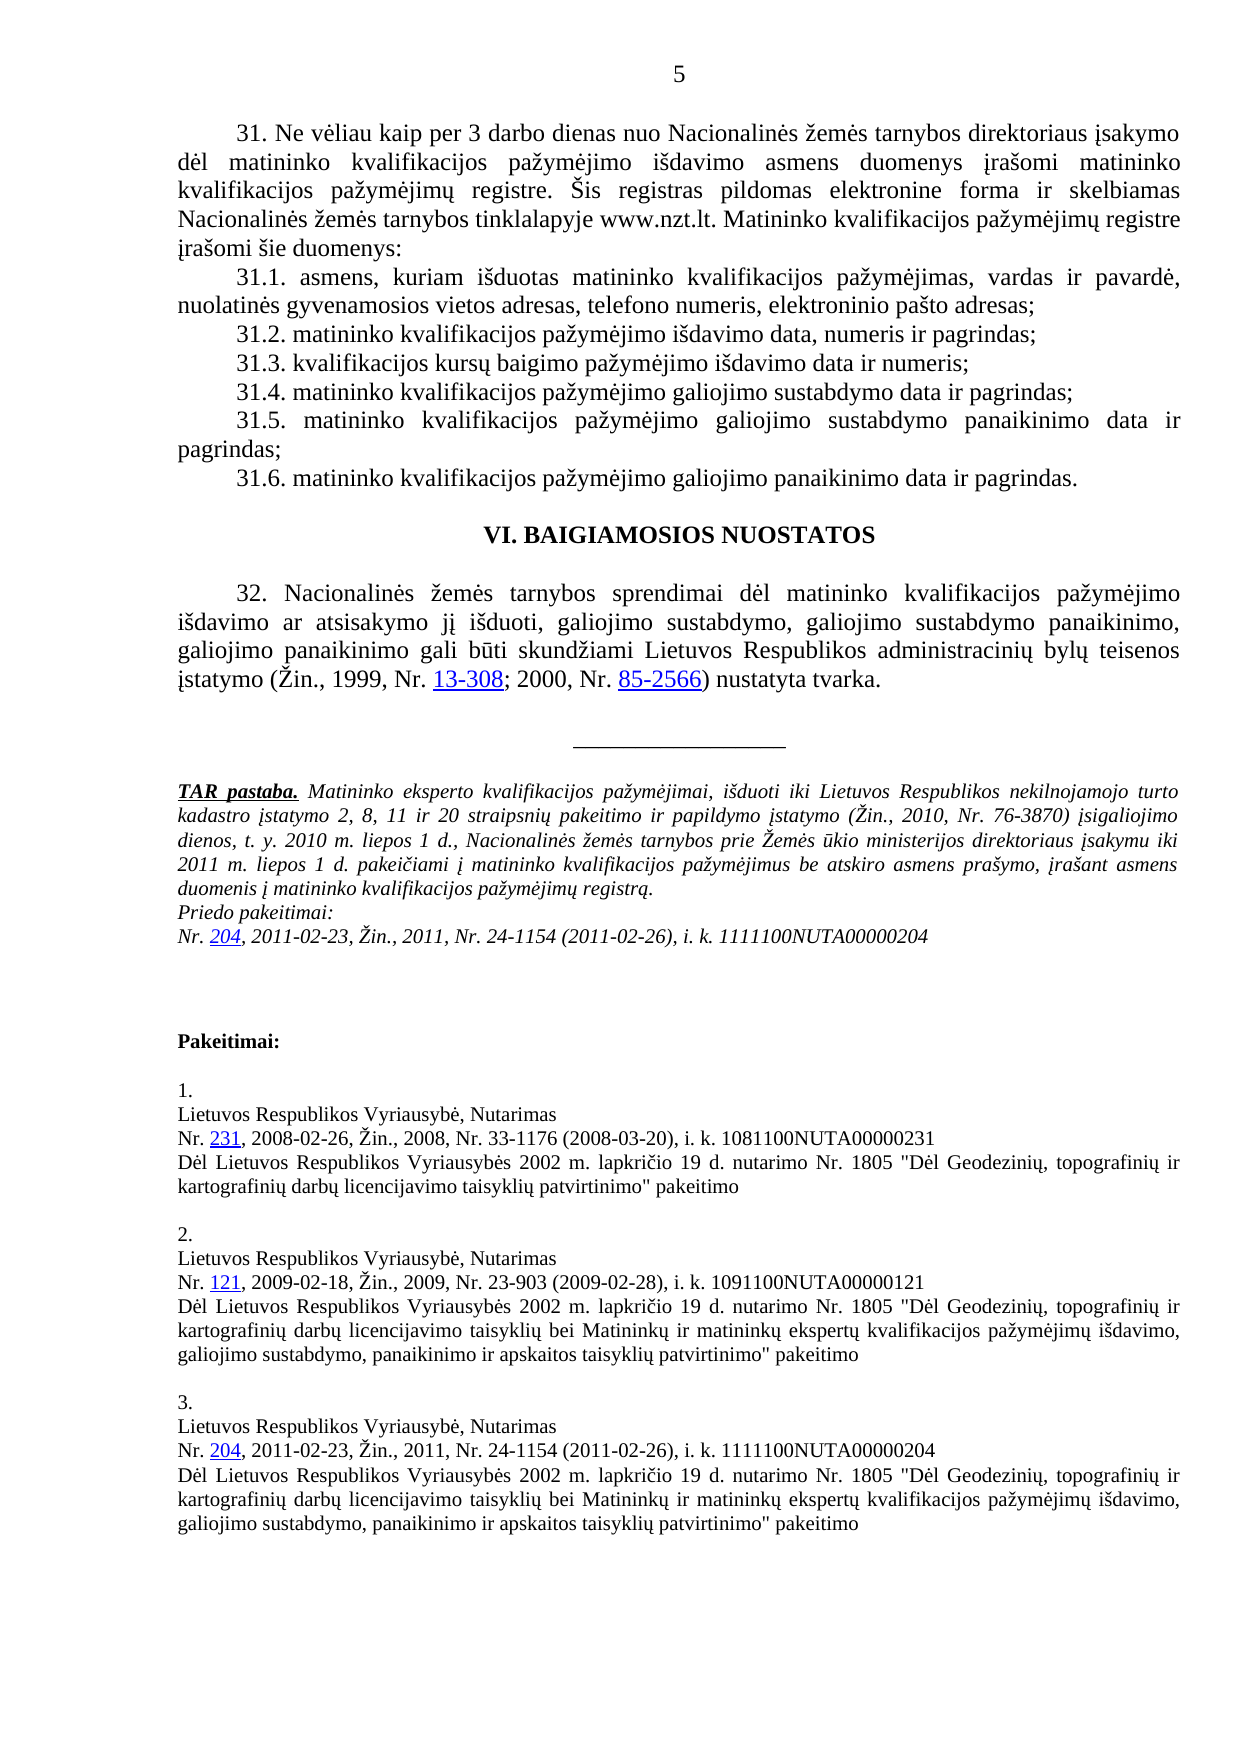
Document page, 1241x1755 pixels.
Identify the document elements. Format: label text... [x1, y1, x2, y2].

text 31.3. kvalifikacijos kursų baigimo pažymėjimo išdavimo data ir numeris; [177, 348, 1181, 377]
text 31.1. asmens, kuriam išduotas matininko kvalifikacijos pažymėjimas, vardas ir pavardė, nuolatinės gyvenamosios vietos adresas, telefono numeris, elektroninio pašto adresas; [177, 262, 1181, 319]
text 31. Ne vėliau kaip per 3 darbo dienas nuo Nacionalinės žemės tarnybos direktoriaus įsakymo dėl matininko kvalifikacijos pažymėjimo išdavimo asmens duomenys įrašomi matininko kvalifikacijos pažymėjimų registre. Šis registras pildomas elektronine forma ir skelbiamas Nacionalinės žemės tarnybos tinklalapyje www.nzt.lt. Matininko kvalifikacijos pažymėjimų registre įrašomi šie duomenys: [177, 118, 1181, 262]
text 2. [177, 1222, 1181, 1246]
text _________________ [177, 722, 1181, 751]
text 1. [177, 1077, 1181, 1102]
text Dėl Lietuvos Respublikos Vyriausybės 2002 m. lapkričio 19 d. nutarimo Nr. 1805 "Dėl Geodezinių, topografinių ir kartografinių darbų licencijavimo taisyklių bei Matininkų ir matininkų ekspertų kvalifikacijos pažymėjimų išdavimo, galiojimo sustabdymo, panaikinimo ir apskaitos taisyklių patvirtinimo" pakeitimo [177, 1462, 1181, 1535]
text Nr. 121, 2009-02-18, Žin., 2009, Nr. 23-903 (2009-02-28), i. k. 1091100NUTA00000121 [177, 1270, 1181, 1294]
text VI. BAIGIAMOSIOS NUOSTATOS [177, 521, 1181, 549]
text Nr. 204, 2011-02-23, Žin., 2011, Nr. 24-1154 (2011-02-26), i. k. 1111100NUTA00000204 [177, 1438, 1181, 1462]
text 31.5. matininko kvalifikacijos pažymėjimo galiojimo sustabdymo panaikinimo data ir pagrindas; [177, 406, 1181, 463]
text Nr. 204, 2011-02-23, Žin., 2011, Nr. 24-1154 (2011-02-26), i. k. 1111100NUTA00000204 [177, 924, 1181, 948]
text TAR pastaba. Matininko eksperto kvalifikacijos pažymėjimai, išduoti iki Lietuvos Respublikos nekilnojamojo turto kadastro įstatymo 2, 8, 11 ir 20 straipsnių pakeitimo ir papildymo įstatymo (Žin., 2010, Nr. 76-3870) įsigaliojimo dienos, t. y. 2010 m. liepos 1 d., Nacionalinės žemės tarnybos prie Žemės ūkio ministerijos direktoriaus įsakymu iki 2011 m. liepos 1 d. pakeičiami į matininko kvalifikacijos pažymėjimus be atskiro asmens prašymo, įrašant asmens duomenis į matininko kvalifikacijos pažymėjimų registrą. [177, 779, 1181, 900]
text Lietuvos Respublikos Vyriausybė, Nutarimas [177, 1246, 1181, 1270]
text Pakeitimai: [177, 1029, 1181, 1053]
text Lietuvos Respublikos Vyriausybė, Nutarimas [177, 1414, 1181, 1438]
text Priedo pakeitimai: [177, 900, 1181, 924]
text Dėl Lietuvos Respublikos Vyriausybės 2002 m. lapkričio 19 d. nutarimo Nr. 1805 "Dėl Geodezinių, topografinių ir kartografinių darbų licencijavimo taisyklių patvirtinimo" pakeitimo [177, 1150, 1181, 1198]
text Lietuvos Respublikos Vyriausybė, Nutarimas [177, 1102, 1181, 1126]
text 31.4. matininko kvalifikacijos pažymėjimo galiojimo sustabdymo data ir pagrindas; [177, 377, 1181, 406]
text 31.2. matininko kvalifikacijos pažymėjimo išdavimo data, numeris ir pagrindas; [177, 319, 1181, 348]
text 32. Nacionalinės žemės tarnybos sprendimai dėl matininko kvalifikacijos pažymėjimo išdavimo ar atsisakymo jį išduoti, galiojimo sustabdymo, galiojimo sustabdymo panaikinimo, galiojimo panaikinimo gali būti skundžiami Lietuvos Respublikos administracinių bylų teisenos įstatymo (Žin., 1999, Nr. 13-308; 2000, Nr. 85-2566) nustatyta tvarka. [177, 578, 1181, 693]
text 31.6. matininko kvalifikacijos pažymėjimo galiojimo panaikinimo data ir pagrindas. [177, 463, 1181, 492]
text Nr. 231, 2008-02-26, Žin., 2008, Nr. 33-1176 (2008-03-20), i. k. 1081100NUTA00000231 [177, 1126, 1181, 1150]
text Dėl Lietuvos Respublikos Vyriausybės 2002 m. lapkričio 19 d. nutarimo Nr. 1805 "Dėl Geodezinių, topografinių ir kartografinių darbų licencijavimo taisyklių bei Matininkų ir matininkų ekspertų kvalifikacijos pažymėjimų išdavimo, galiojimo sustabdymo, panaikinimo ir apskaitos taisyklių patvirtinimo" pakeitimo [177, 1294, 1181, 1366]
text 3. [177, 1390, 1181, 1414]
